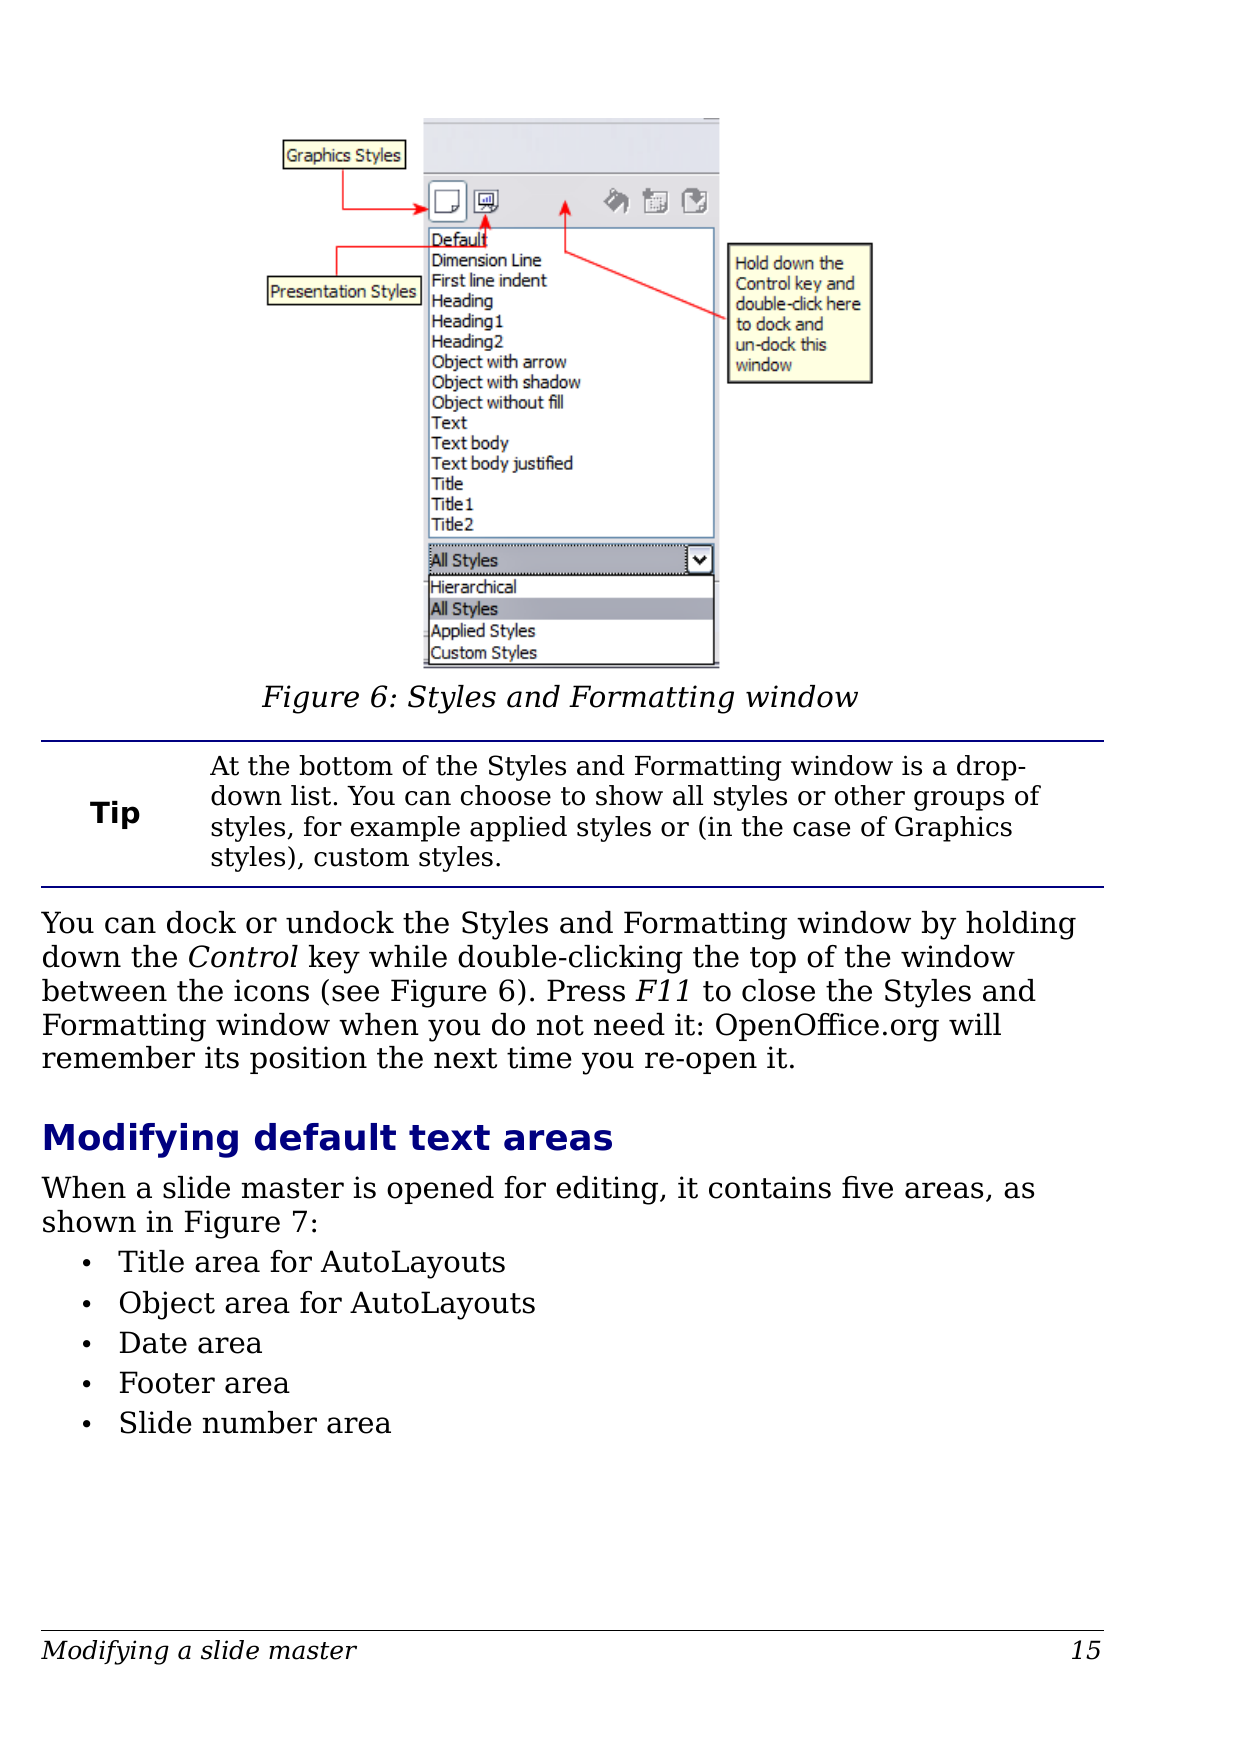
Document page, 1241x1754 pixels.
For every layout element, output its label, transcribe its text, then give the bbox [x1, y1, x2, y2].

list Slide number area [79, 1407, 1104, 1441]
list When a slide master is opened for editing, it contains five areas, as shown in Figure 7: [41, 1171, 1104, 1239]
picture [262, 118, 884, 681]
text Figure 6: Styles and Formatting window [262, 681, 884, 715]
table_header Tip [41, 742, 189, 886]
list Footer area [79, 1366, 1104, 1400]
list Title area for AutoLayouts [79, 1246, 1104, 1280]
list Date area [79, 1326, 1104, 1360]
list Object area for AutoLayouts [79, 1286, 1104, 1320]
subtitle Modifying default text areas [41, 1117, 1104, 1159]
table_header At the bottom of the Styles and Formatting window is a drop-down list. You can choose to show all styles or other groups of styles, for example applied styles or (in the case of Graphics styles), custom styles. [189, 742, 1104, 886]
text You can dock or undock the Styles and Formatting window by holding down the Control key while double-clicking the top of the window between the icons (see Figure 6). Press F11 to close the Styles and Formatting window when you do not need it: OpenOffice.org will remember its position the next time you re-open it. [41, 906, 1104, 1076]
